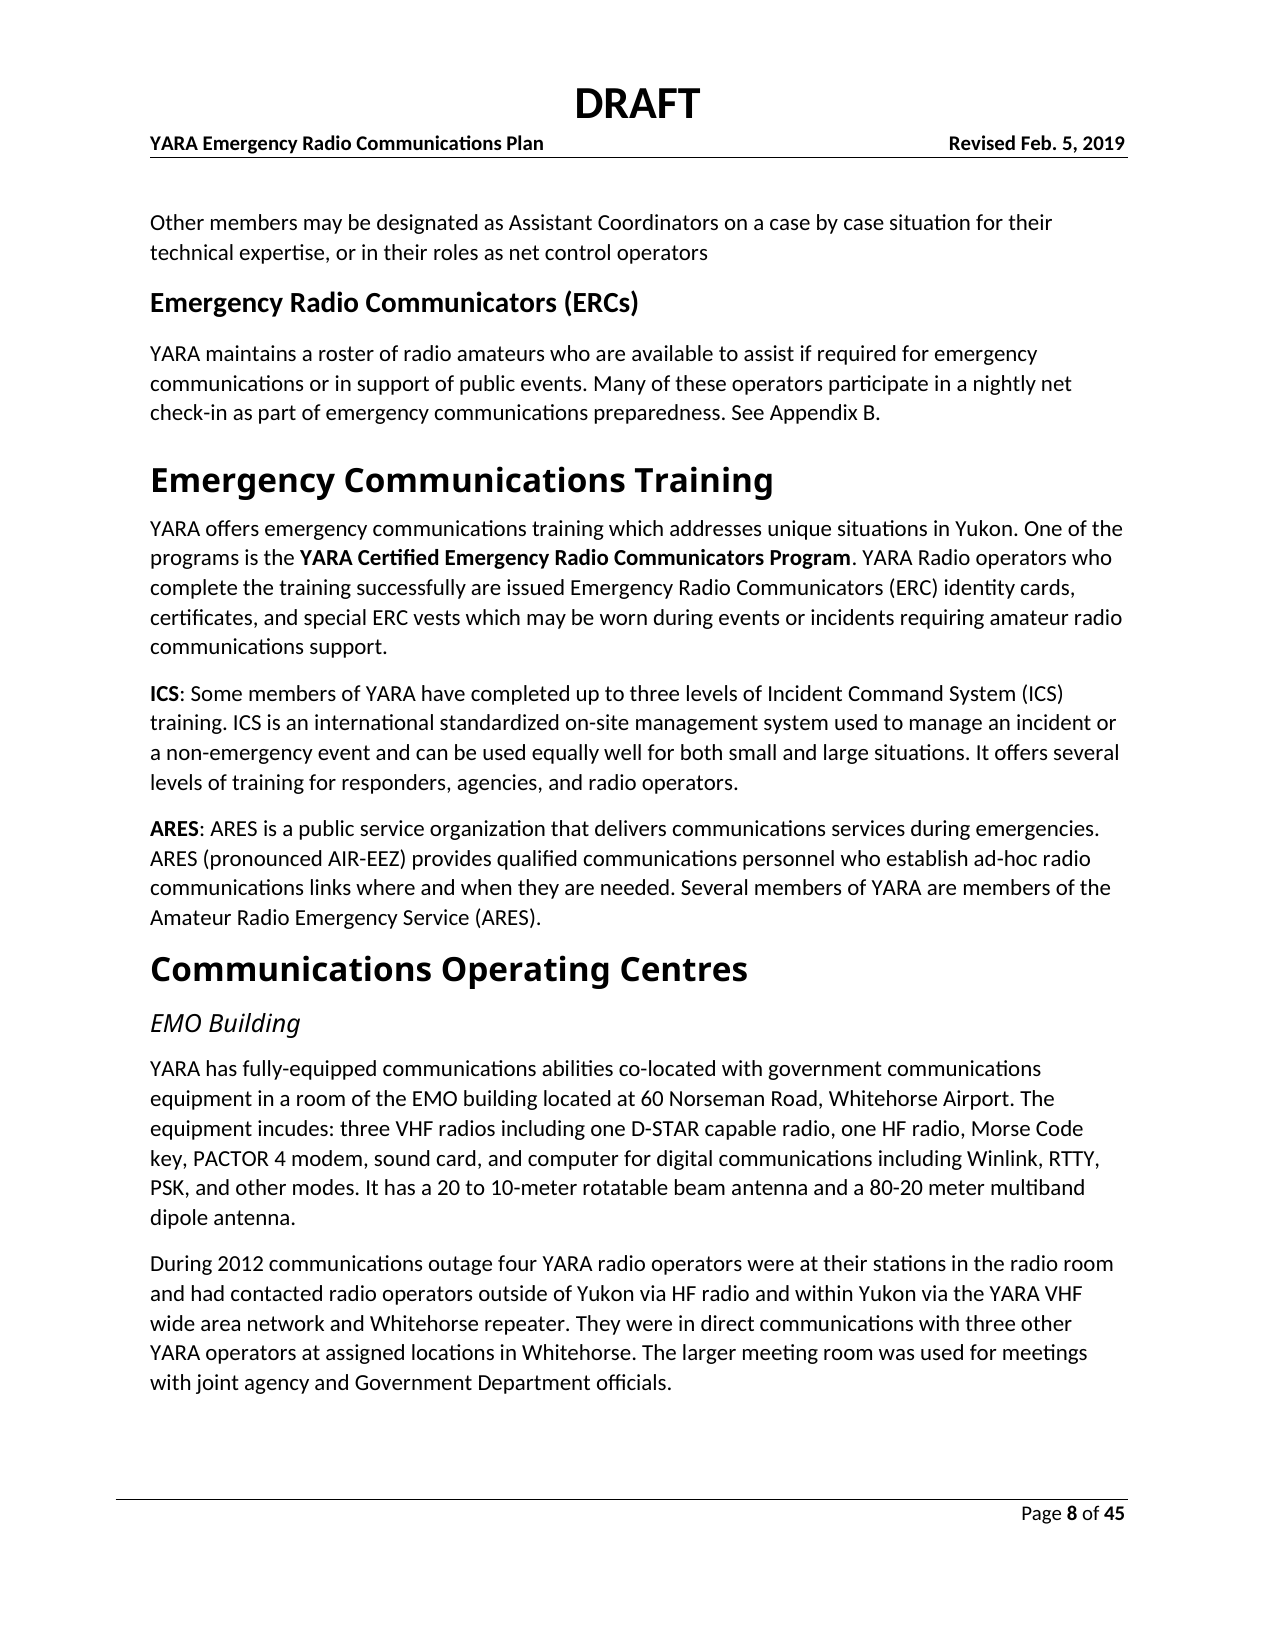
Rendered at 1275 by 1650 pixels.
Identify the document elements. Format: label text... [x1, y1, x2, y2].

text During 2012 communications outage four YARA radio operators were at their stations in the radio room and had contacted radio operators outside of Yukon via HF radio and within Yukon via the YARA VHF wide area network and Whitehorse repeater. They were in direct communications with three other YARA operators at assigned locations in Whitehorse. The larger meeting room was used for meetings with joint agency and Government Department officials. [150, 1249, 1125, 1396]
subtitle Emergency Communications Training [150, 457, 1125, 503]
text ICS: Some members of YARA have completed up to three levels of Incident Command System (ICS) training. ICS is an international standardized on-site management system used to manage an incident or a non-emergency event and can be used equally well for both small and large situations. It offers several levels of training for responders, agencies, and radio operators. [150, 679, 1125, 796]
text YARA offers emergency communications training which addresses unique situations in Yukon. One of the programs is the YARA Certified Emergency Radio Communicators Program. YARA Radio operators who complete the training successfully are issued Emergency Radio Communicators (ERC) identity cards, certificates, and special ERC vests which may be worn during events or incidents requiring amateur radio communications support. [150, 514, 1125, 660]
subtitle Communications Operating Centres [150, 945, 1125, 991]
text Emergency Radio Communicators (ERCs) [150, 284, 1125, 320]
text YARA maintains a roster of radio amateurs who are available to assist if required for emergency communications or in support of public events. Many of these operators participate in a nightly net check-in as part of emergency communications preparedness. See Appendix B. [150, 339, 1125, 426]
text ARES: ARES is a public service organization that delivers communications services during emergencies. ARES (pronounced AIR-EEZ) provides qualified communications personnel who establish ad-hoc radio communications links where and when they are needed. Several members of YARA are members of the Amateur Radio Emergency Service (ARES). [150, 814, 1125, 931]
subtitle EMO Building [150, 1006, 1125, 1040]
text Other members may be designated as Assistant Coordinators on a case by case situation for their technical expertise, or in their roles as net control operators [150, 208, 1125, 266]
text YARA has fully-equipped communications abilities co-located with government communications equipment in a room of the EMO building located at 60 Norseman Road, Whitehorse Airport. The equipment incudes: three VHF radios including one D-STAR capable radio, one HF radio, Morse Code key, PACTOR 4 modem, sound card, and computer for digital communications including Winlink, RTTY, PSK, and other modes. It has a 20 to 10-meter rotatable beam antenna and a 80-20 meter multiband dipole antenna. [150, 1054, 1125, 1231]
